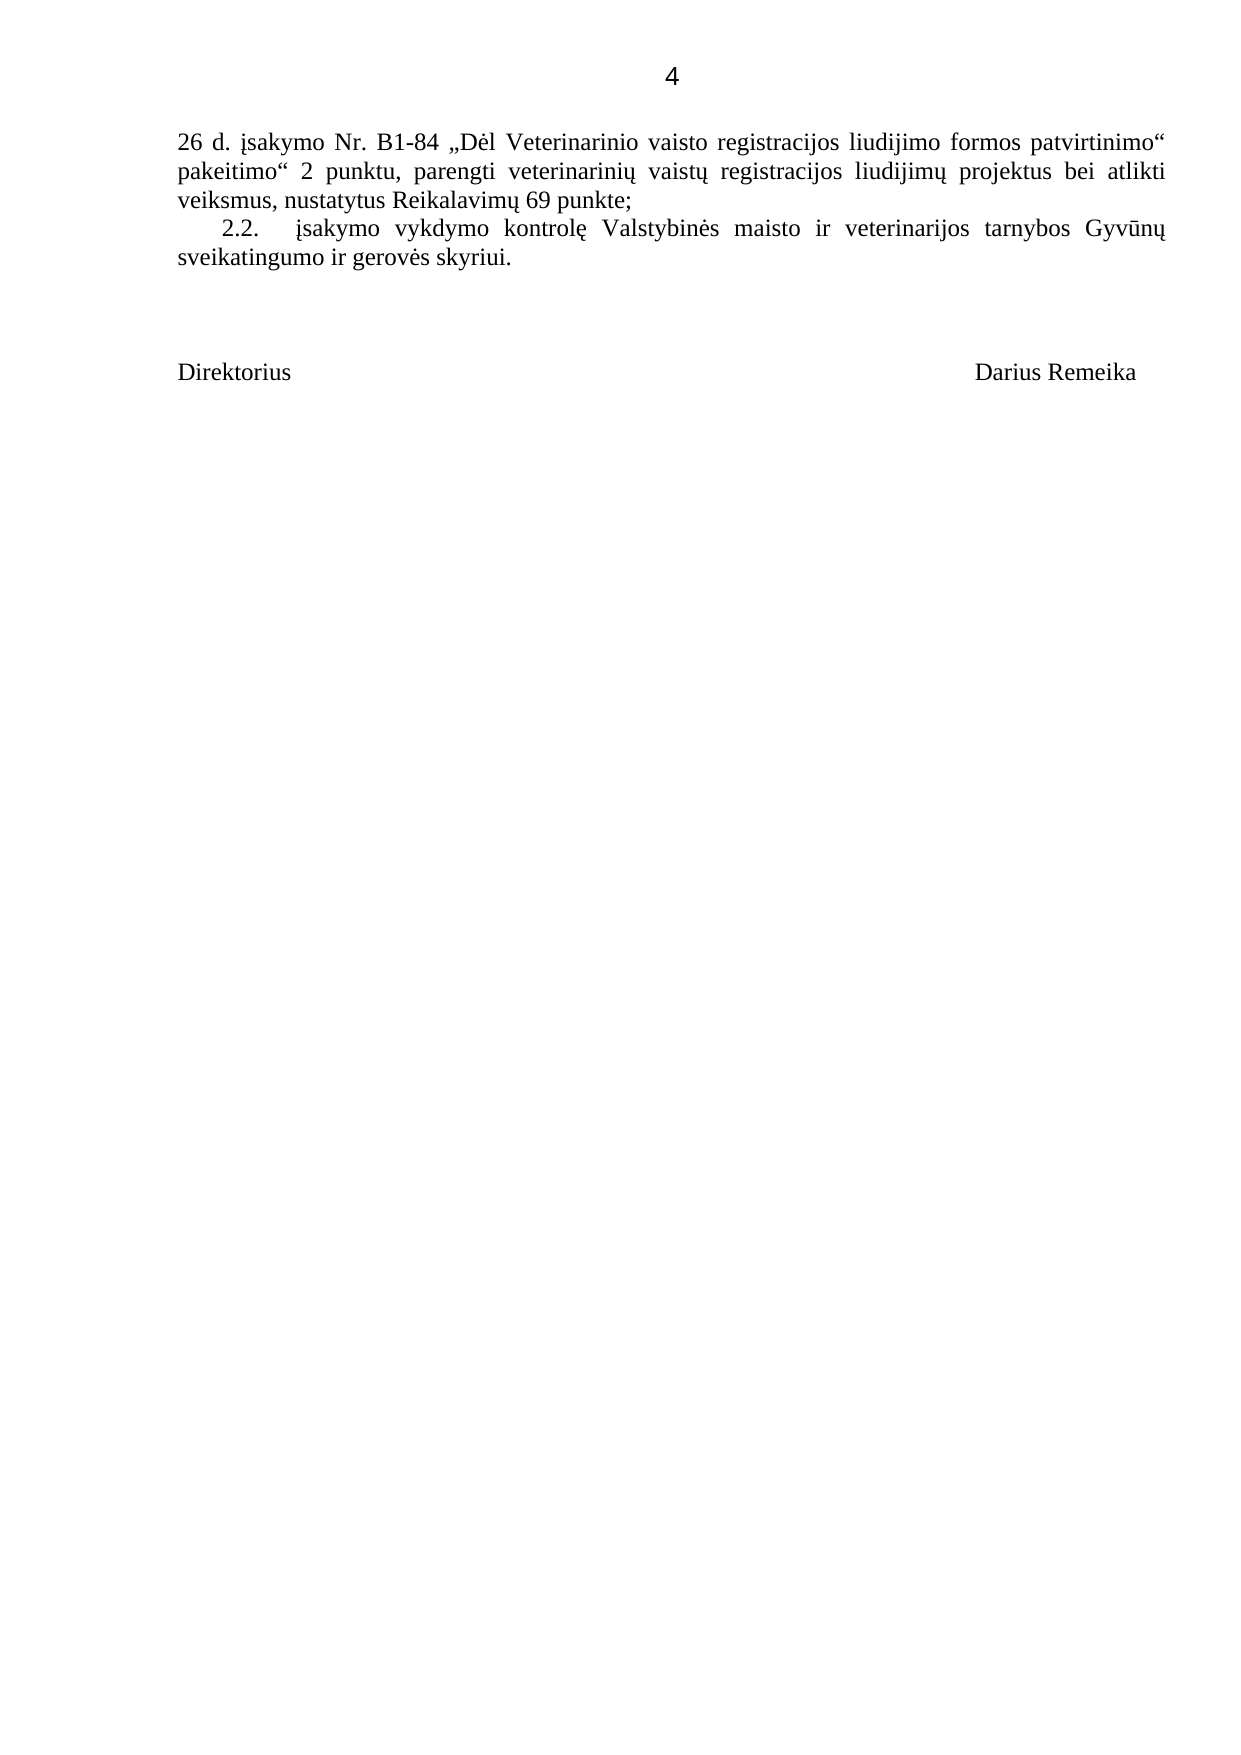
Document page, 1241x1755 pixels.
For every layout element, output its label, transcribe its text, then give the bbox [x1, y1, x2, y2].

text 2.2. įsakymo vykdymo kontrolę Valstybinės maisto ir veterinarijos tarnybos Gyvūnų sveikatingumo ir gerovės skyriui. [177, 213, 1167, 271]
text 26 d. įsakymo Nr. B1-84 „Dėl Veterinarinio vaisto registracijos liudijimo formos patvirtinimo“ pakeitimo“ 2 punktu, parengti veterinarinių vaistų registracijos liudijimų projektus bei atlikti veiksmus, nustatytus Reikalavimų 69 punkte; [177, 127, 1167, 213]
text Direktorius Darius Remeika [177, 357, 1167, 386]
